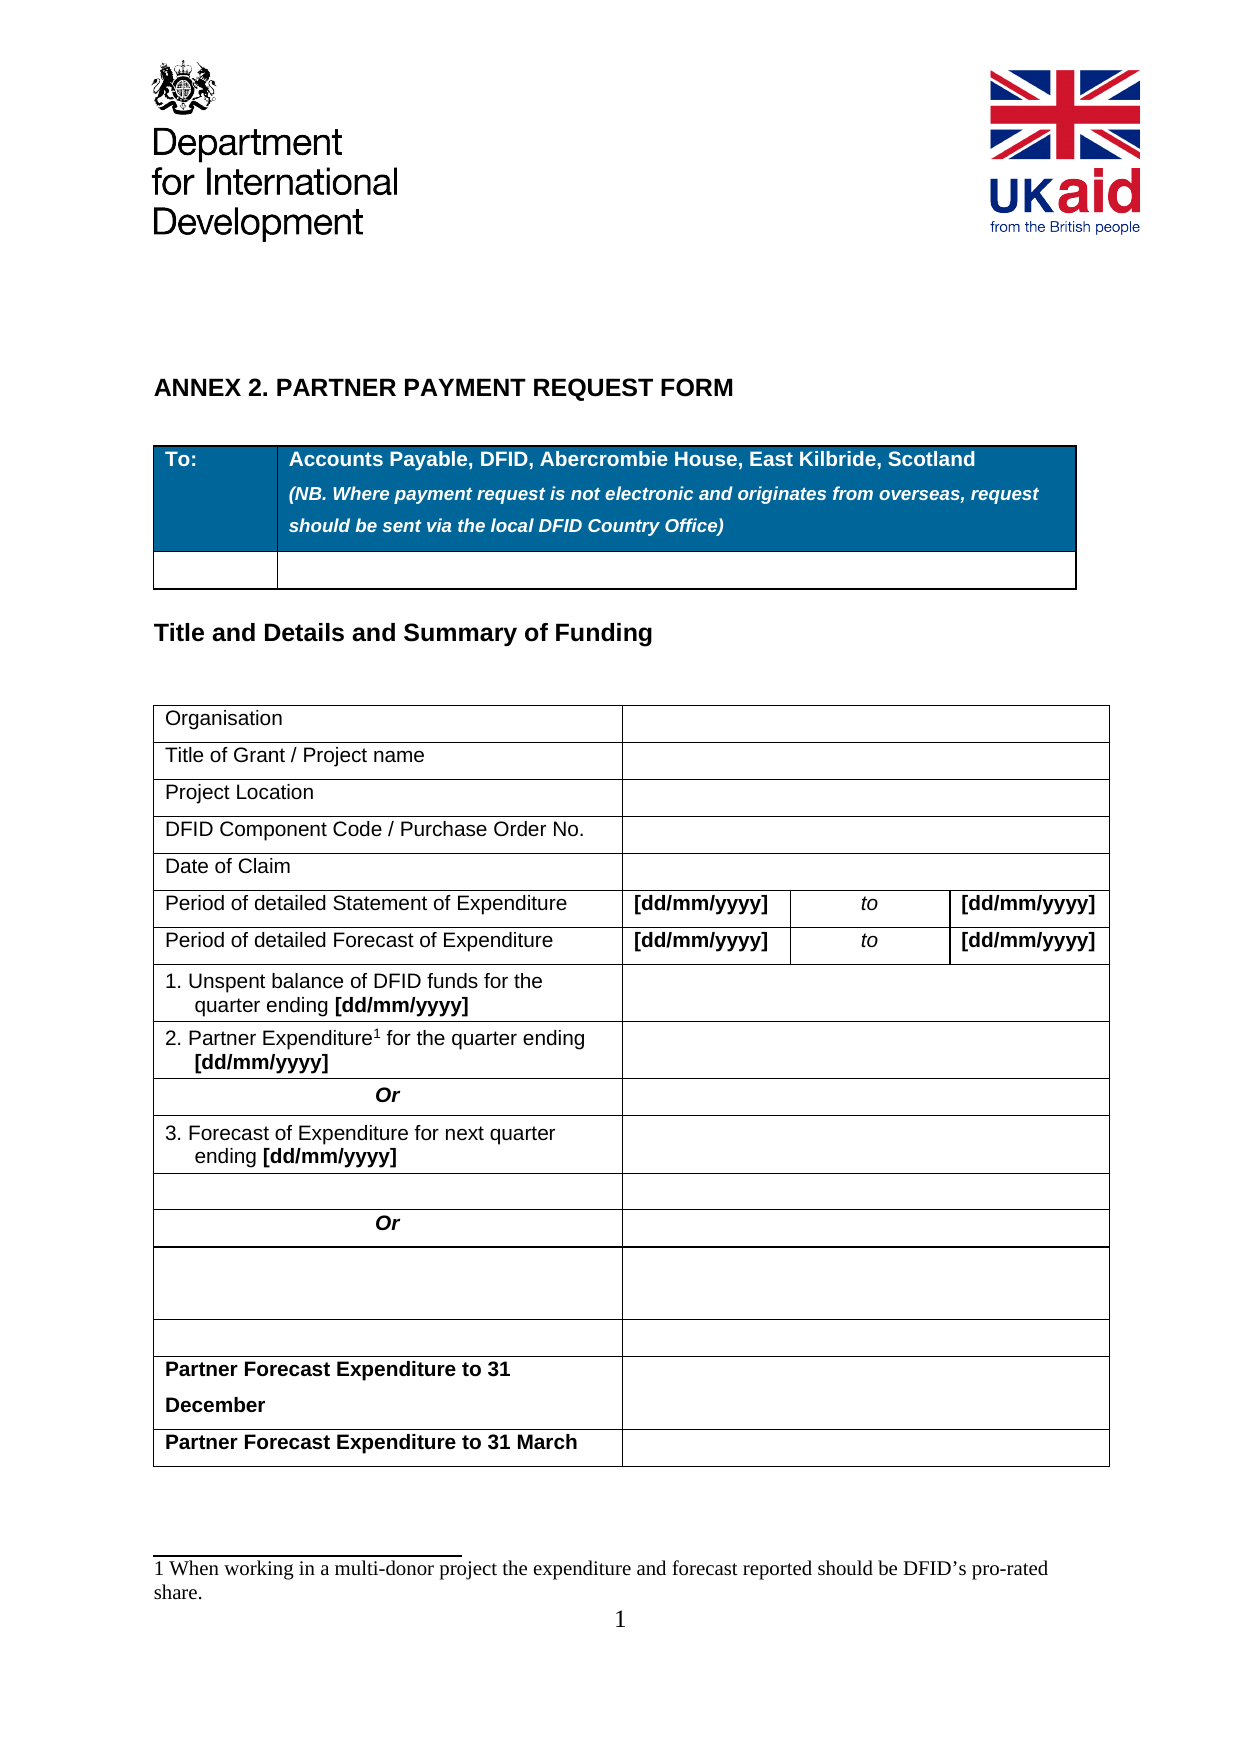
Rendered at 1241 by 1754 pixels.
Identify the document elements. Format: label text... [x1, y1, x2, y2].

table_cell 1. Unspent balance of DFID funds for the quarter ending [dd/mm/yyyy] [154, 965, 622, 1021]
table_cell [623, 817, 1109, 853]
table_cell [dd/mm/yyyy] [951, 928, 1109, 963]
table_cell [154, 552, 277, 588]
table_cell Partner Forecast Expenditure to 31 March [154, 1430, 622, 1466]
table_cell [623, 1116, 1109, 1172]
table_cell 5. Payment requested for previous quarter (2-1) [154, 1248, 622, 1319]
table_cell 3. Forecast of Expenditure for next quarter ending [dd/mm/yyyy] [154, 1116, 622, 1172]
table_cell [623, 1357, 1109, 1429]
table_cell [623, 780, 1109, 816]
table_cell [623, 743, 1109, 779]
table_cell 4. Payment requested for next quarter (3 - 1) [154, 1174, 622, 1209]
table_cell [623, 1022, 1109, 1078]
table_cell Or [154, 1210, 622, 1246]
table_cell [154, 1320, 622, 1356]
table_cell Date of Claim [154, 854, 622, 889]
table_cell [dd/mm/yyyy] [623, 891, 790, 927]
table_cell to [791, 891, 949, 927]
table_cell [623, 1174, 1109, 1209]
table_cell Or [154, 1079, 622, 1115]
table_cell Period of detailed Forecast of Expenditure [154, 928, 622, 963]
table_cell [dd/mm/yyyy] [951, 891, 1109, 927]
table_cell 2. Partner Expenditure for the quarter ending [dd/mm/yyyy] [154, 1022, 622, 1078]
table_cell Period of detailed Statement of Expenditure [154, 891, 622, 927]
table_cell [623, 1248, 1109, 1319]
table_cell [623, 1320, 1109, 1356]
table_cell Partner Forecast Expenditure to 31 December [154, 1357, 622, 1429]
table_header Accounts Payable, DFID, Abercrombie House, East Kilbride, Scotland (NB. Where payment request is not electronic and originates from overseas, request should be sent via the local DFID Country Office) [278, 447, 1075, 551]
table_cell Title of Grant / Project name [154, 743, 622, 779]
table_cell DFID Component Code / Purchase Order No. [154, 817, 622, 853]
table_cell [623, 965, 1109, 1021]
table_header Organisation [154, 706, 622, 742]
table_cell Project Location [154, 780, 622, 816]
table_cell [623, 1210, 1109, 1246]
table_cell [dd/mm/yyyy] [623, 928, 790, 963]
table_cell [278, 552, 1075, 588]
table_cell [623, 1430, 1109, 1466]
table_header To: [154, 447, 277, 551]
table_cell [623, 1079, 1109, 1115]
text ANNEX 2. PARTNER PAYMENT REQUEST FORM [153, 373, 1087, 402]
table_cell to [791, 928, 949, 963]
table_cell [623, 854, 1109, 889]
table_header [623, 706, 1109, 742]
text Title and Details and Summary of Funding [153, 618, 1087, 647]
